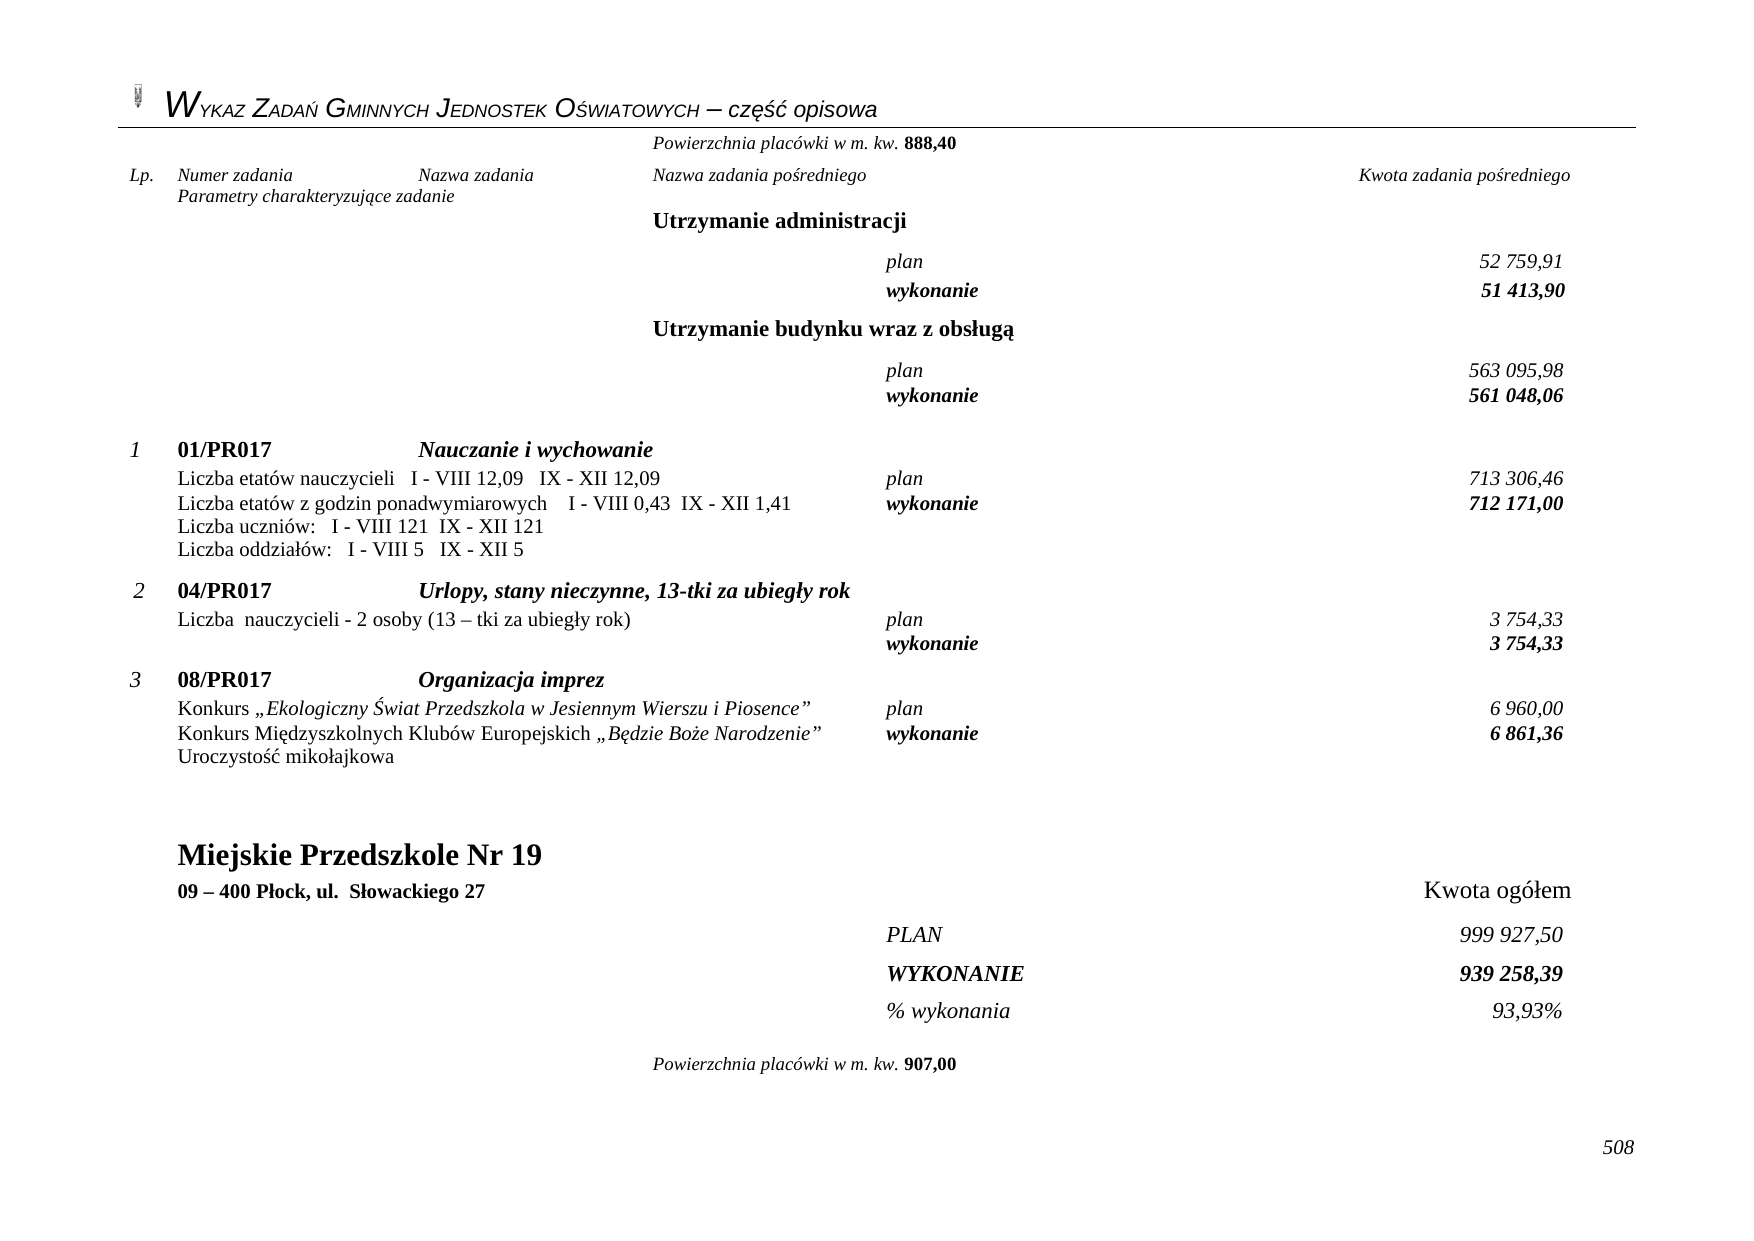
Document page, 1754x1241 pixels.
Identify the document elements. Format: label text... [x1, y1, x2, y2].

text Uroczystość mikołajkowa [118, 745, 1636, 768]
text Utrzymanie administracji [118, 206, 1636, 234]
text Lp. Numer zadania Nazwa zadania Nazwa zadania pośredniego Kwota zadania pośredniego [118, 165, 1636, 186]
text wykonanie 561 048,06 [118, 384, 1636, 407]
text PLAN 999 927,50 [118, 917, 1636, 949]
text Parametry charakteryzujące zadanie [118, 186, 1636, 206]
text Liczba uczniów: I - VIII 121 IX - XII 121 [118, 514, 1636, 537]
text Konkurs „Ekologiczny Świat Przedszkola w Jesiennym Wierszu i Piosence” plan 6 960,00 [118, 693, 1636, 721]
text wykonanie 3 754,33 [118, 632, 1636, 655]
text Powierzchnia placówki w m. kw. 888,40 [118, 128, 1636, 155]
text Liczba etatów nauczycieli I - VIII 12,09 IX - XII 12,09 plan 713 306,46 [118, 463, 1636, 491]
text 3 08/PR017 Organizacja imprez [118, 667, 1636, 693]
text Liczba oddziałów: I - VIII 5 IX - XII 5 [118, 537, 1636, 561]
text plan 563 095,98 [118, 355, 1636, 382]
text plan 52 759,91 [118, 247, 1636, 274]
text % wykonania 93,93% [118, 998, 1636, 1023]
text Liczba etatów z godzin ponadwymiarowych I - VIII 0,43 IX - XII 1,41 wykonanie 712 171,00 [118, 491, 1636, 514]
text Miejskie Przedszkole Nr 19 09 – 400 Płock, ul. Słowackiego 27 Kwota ogółem [118, 838, 1636, 905]
text 1 01/PR017 Nauczanie i wychowanie [118, 435, 1636, 463]
text Konkurs Międzyszkolnych Klubów Europejskich „Będzie Boże Narodzenie” wykonanie 6 861,36 [118, 721, 1636, 744]
text Powierzchnia placówki w m. kw. 907,00 [118, 1048, 1636, 1076]
text WYKONANIE 939 258,39 [118, 961, 1636, 986]
text Liczba nauczycieli - 2 osoby (13 – tki za ubiegły rok) plan 3 754,33 [118, 604, 1636, 632]
text wykonanie 51 413,90 [118, 276, 1636, 303]
text 2 04/PR017 Urlopy, stany nieczynne, 13-tki za ubiegły rok [118, 578, 1636, 603]
text Utrzymanie budynku wraz z obsługą [118, 314, 1636, 342]
